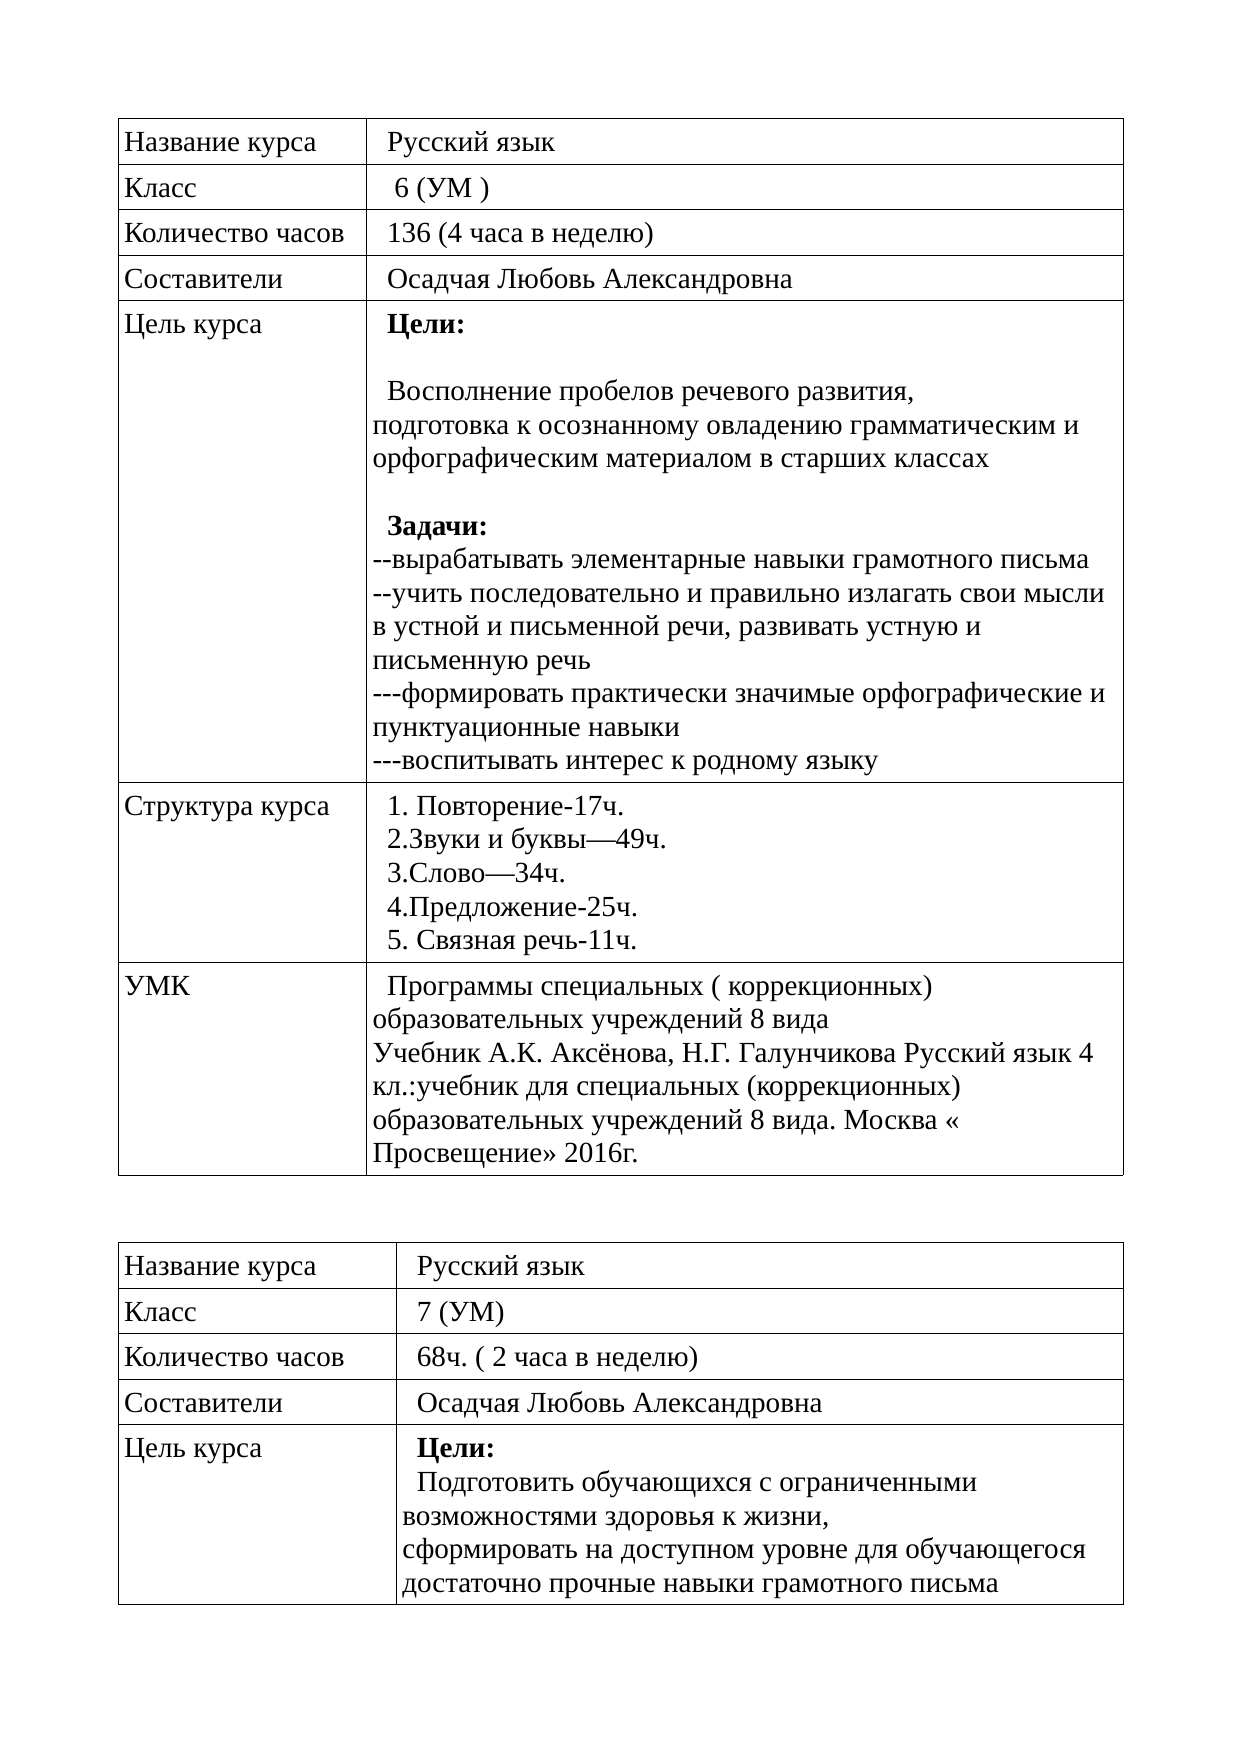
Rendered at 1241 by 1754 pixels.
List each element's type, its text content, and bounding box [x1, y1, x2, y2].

table_cell 136 (4 часа в неделю) [367, 210, 1123, 255]
table_cell УМК [119, 963, 366, 1175]
table_cell Осадчая Любовь Александровна [397, 1380, 1123, 1424]
table_header Название курса [119, 1243, 396, 1288]
table_cell Количество часов [119, 210, 366, 255]
table_cell 7 (УМ) [397, 1289, 1123, 1333]
table_cell Структура курса [119, 783, 366, 961]
table_cell 6 (УМ ) [367, 165, 1123, 209]
table_cell Количество часов [119, 1334, 396, 1379]
table_header Название курса [119, 119, 366, 164]
table_cell Цель курса [119, 301, 366, 782]
table_cell Составители [119, 256, 366, 300]
table_cell Цели: Подготовить обучающихся с ограниченными возможностями здоровья к жизни, сформировать на доступном уровне для обучающегося достаточно прочные навыки грамотного письма [397, 1425, 1123, 1604]
table_cell Класс [119, 165, 366, 209]
table_cell Программы специальных ( коррекционных) образовательных учреждений 8 вида Учебник А.К. Аксёнова, Н.Г. Галунчикова Русский язык 4 кл.:учебник для специальных (коррекционных) образовательных учреждений 8 вида. Москва « Просвещение» 2016г. [367, 963, 1123, 1175]
table_cell Класс [119, 1289, 396, 1333]
table_cell 1. Повторение-17ч. 2.Звуки и буквы—49ч. 3.Слово—34ч. 4.Предложение-25ч. 5. Связная речь-11ч. [367, 783, 1123, 961]
table_cell Осадчая Любовь Александровна [367, 256, 1123, 300]
table_cell 68ч. ( 2 часа в неделю) [397, 1334, 1123, 1379]
table_cell Составители [119, 1380, 396, 1424]
table_cell Цель курса [119, 1425, 396, 1604]
table_header Русский язык [367, 119, 1123, 164]
table_header Русский язык [397, 1243, 1123, 1288]
table_cell Цели: Восполнение пробелов речевого развития, подготовка к осознанному овладению грамматическим и орфографическим материалом в старших классах Задачи: --вырабатывать элементарные навыки грамотного письма --учить последовательно и правильно излагать свои мысли в устной и письменной речи, развивать устную и письменную речь ---формировать практически значимые орфографические и пунктуационные навыки ---воспитывать интерес к родному языку [367, 301, 1123, 782]
